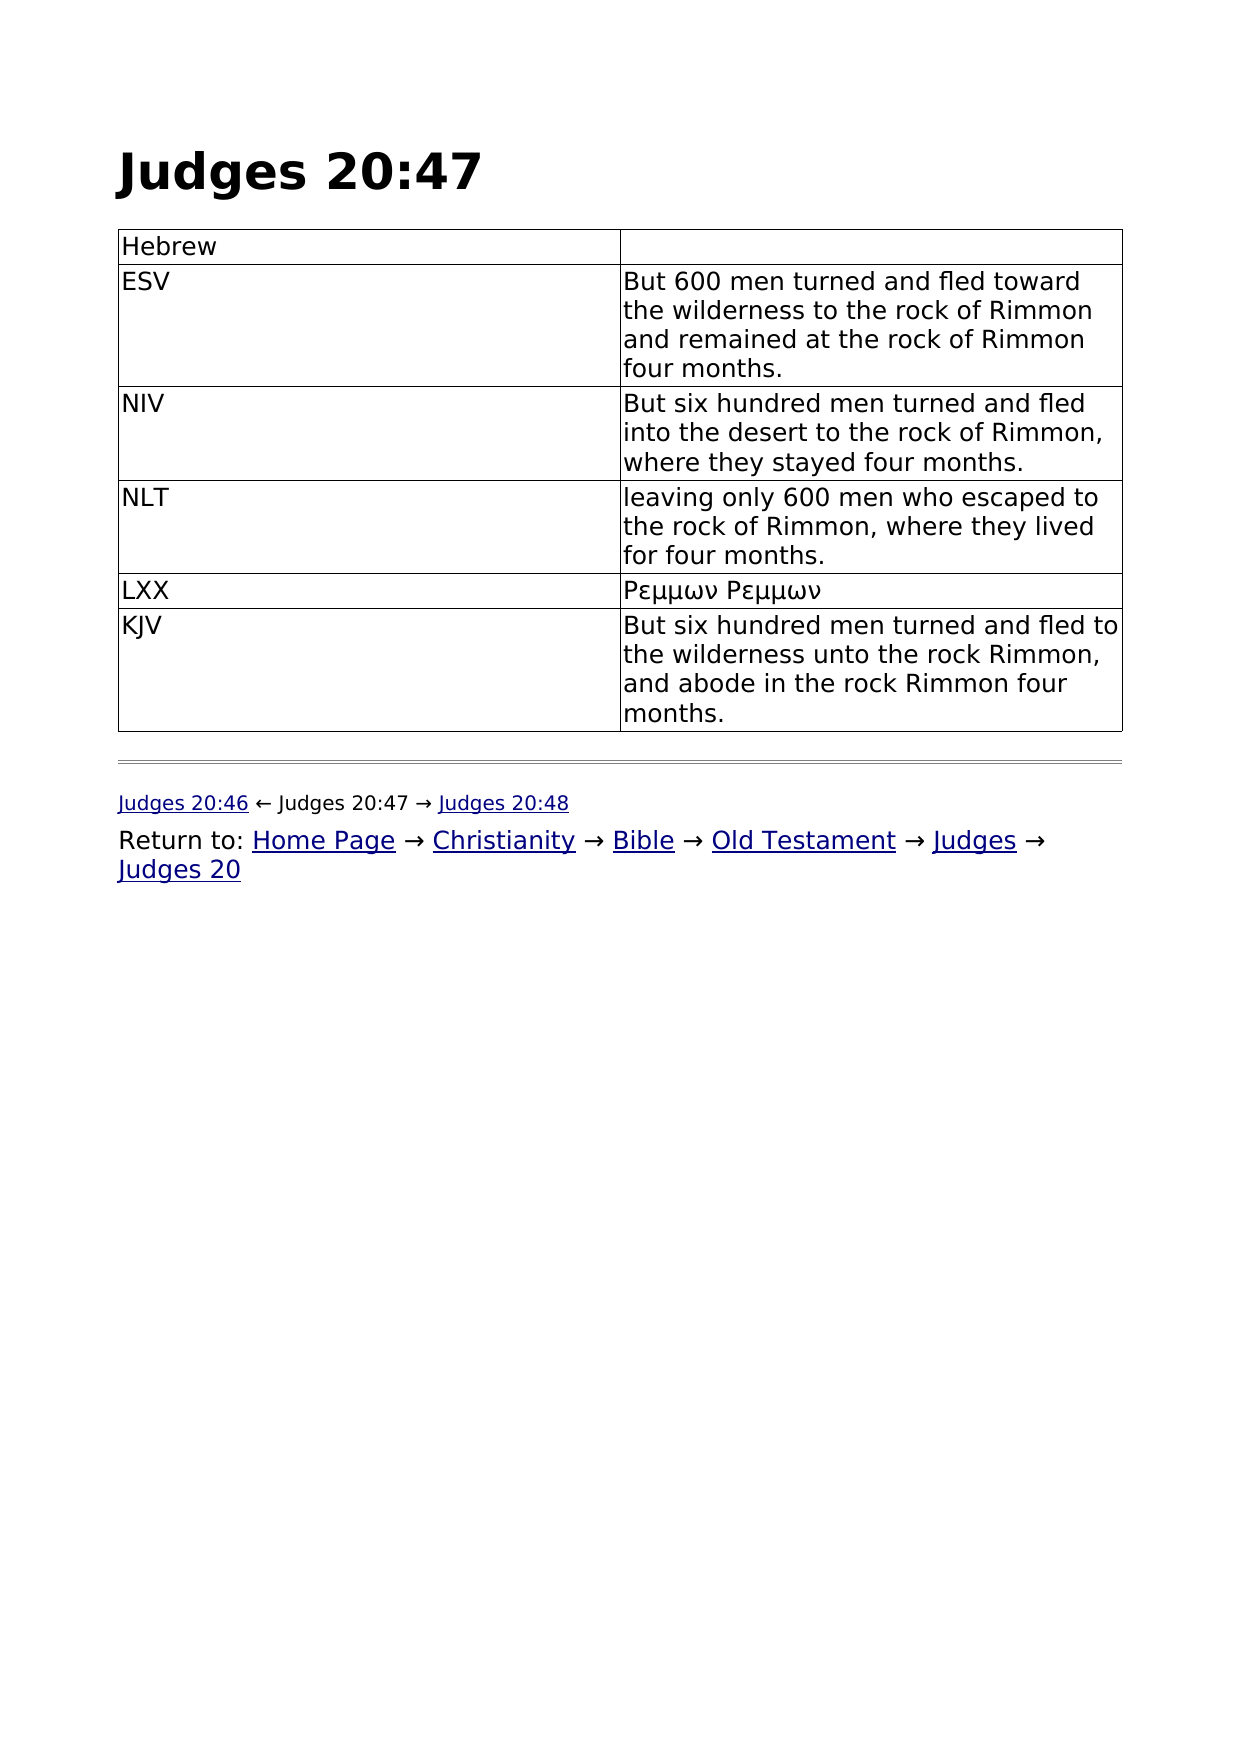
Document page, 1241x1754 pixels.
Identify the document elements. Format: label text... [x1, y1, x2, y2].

table_cell But six hundred men turned and fled to the wilderness unto the rock Rimmon, and abode in the rock Rimmon four months. [621, 609, 1122, 731]
table_cell leaving only 600 men who escaped to the rock of Rimmon, where they lived for four months. [621, 481, 1122, 573]
table_cell ESV [119, 265, 620, 386]
subtitle Judges 20:47 [118, 143, 1122, 201]
table_cell Ρεμμων Ρεμμων [621, 574, 1122, 608]
table_cell NLT [119, 481, 620, 573]
table_cell KJV [119, 609, 620, 731]
table_cell But six hundred men turned and fled into the desert to the rock of Rimmon, where they stayed four months. [621, 387, 1122, 480]
table_cell LXX [119, 574, 620, 608]
text Judges 20:46 ← Judges 20:47 → Judges 20:48 [118, 792, 1122, 826]
table_header Hebrew [119, 230, 620, 264]
text Return to: Home Page → Christianity → Bible → Old Testament → Judges → Judges 20 [118, 826, 1122, 884]
table_cell But 600 men turned and fled toward the wilderness to the rock of Rimmon and remained at the rock of Rimmon four months. [621, 265, 1122, 386]
table_header [621, 230, 1122, 264]
table_cell NIV [119, 387, 620, 480]
